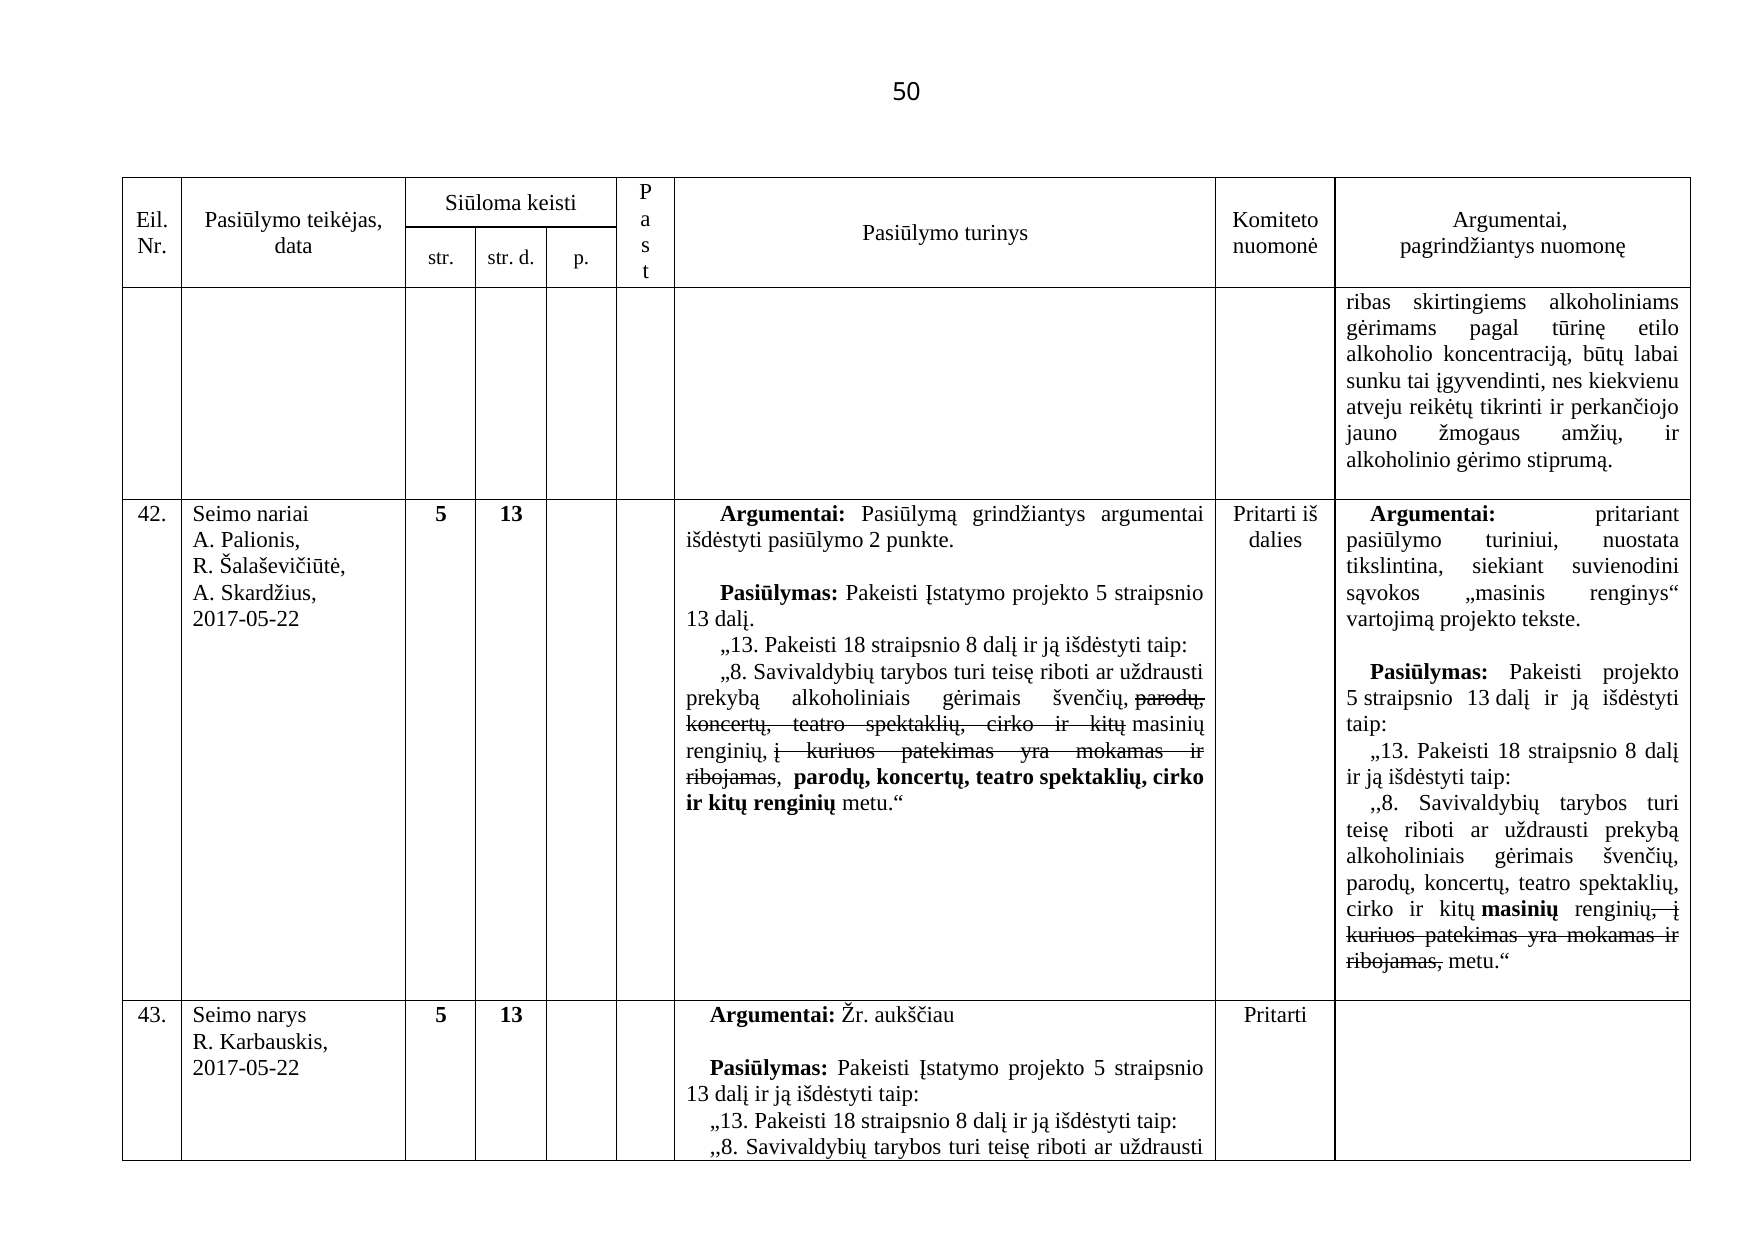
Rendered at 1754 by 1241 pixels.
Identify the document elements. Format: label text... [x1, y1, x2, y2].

table_cell [547, 288, 616, 498]
table_cell Pritarti iš dalies [1216, 500, 1334, 1000]
table_cell 13 [476, 1001, 546, 1159]
table_cell Seimo narys R. Karbauskis, 2017-05-22 [182, 1001, 405, 1159]
table_cell str. d. [476, 228, 546, 287]
table_cell [1216, 288, 1334, 498]
table_cell 5 [406, 500, 475, 1000]
table_cell Seimo nariai A. Palionis, R. Šalaševičiūtė, A. Skardžius, 2017-05-22 [182, 500, 405, 1000]
table_header Pasiūlymo turinys [675, 178, 1215, 287]
table_cell [547, 1001, 616, 1159]
table_cell [182, 288, 405, 498]
table_cell 13 [476, 500, 546, 1000]
table_header Pasiūlymo teikėjas, data [182, 178, 405, 287]
table_header Siūloma keisti [406, 178, 616, 226]
table_header Komiteto nuomonė [1216, 178, 1334, 287]
table_cell [617, 500, 674, 1000]
table_header Pastabos [617, 178, 674, 287]
table_header Argumentai, pagrindžiantys nuomonę [1336, 178, 1690, 287]
table_cell Pritarti [1216, 1001, 1334, 1159]
table_cell [547, 500, 616, 1000]
table_cell 5 [406, 1001, 475, 1159]
table_cell 43. [123, 1001, 181, 1159]
table_header Eil. Nr. [123, 178, 181, 287]
table_cell p. [547, 228, 616, 287]
table_cell 42. [123, 500, 181, 1000]
table_cell [406, 288, 475, 498]
table_cell [476, 288, 546, 498]
table_cell str. [406, 228, 475, 287]
table_cell [123, 288, 181, 498]
table_cell Argumentai: Pasiūlymą grindžiantys argumentai išdėstyti pasiūlymo 2 punkte. Pasiūlymas: Pakeisti Įstatymo projekto 5 straipsnio 13 dalį. „13. Pakeisti 18 straipsnio 8 dalį ir ją išdėstyti taip: „8. Savivaldybių tarybos turi teisę riboti ar uždrausti prekybą alkoholiniais gėrimais švenčių, parodų, koncertų, teatro spektaklių, cirko ir kitų masinių renginių, į kuriuos patekimas yra mokamas ir ribojamas, parodų, koncertų, teatro spektaklių, cirko ir kitų renginių metu.“ [675, 500, 1215, 1000]
table_cell [617, 1001, 674, 1159]
table_cell ribas skirtingiems alkoholiniams gėrimams pagal tūrinę etilo alkoholio koncentraciją, būtų labai sunku tai įgyvendinti, nes kiekvienu atveju reikėtų tikrinti ir perkančiojo jauno žmogaus amžių, ir alkoholinio gėrimo stiprumą. [1336, 288, 1690, 498]
table_cell [1336, 1001, 1690, 1159]
table_cell [617, 288, 674, 498]
table_cell Argumentai: pritariant pasiūlymo turiniui, nuostata tikslintina, siekiant suvienodini sąvokos „masinis renginys“ vartojimą projekto tekste. Pasiūlymas: Pakeisti projekto 5 straipsnio 13 dalį ir ją išdėstyti taip: „13. Pakeisti 18 straipsnio 8 dalį ir ją išdėstyti taip: ,,8. Savivaldybių tarybos turi teisę riboti ar uždrausti prekybą alkoholiniais gėrimais švenčių, parodų, koncertų, teatro spektaklių, cirko ir kitų masinių renginių, į kuriuos patekimas yra mokamas ir ribojamas, metu.“ [1336, 500, 1690, 1000]
table_cell [675, 288, 1215, 498]
